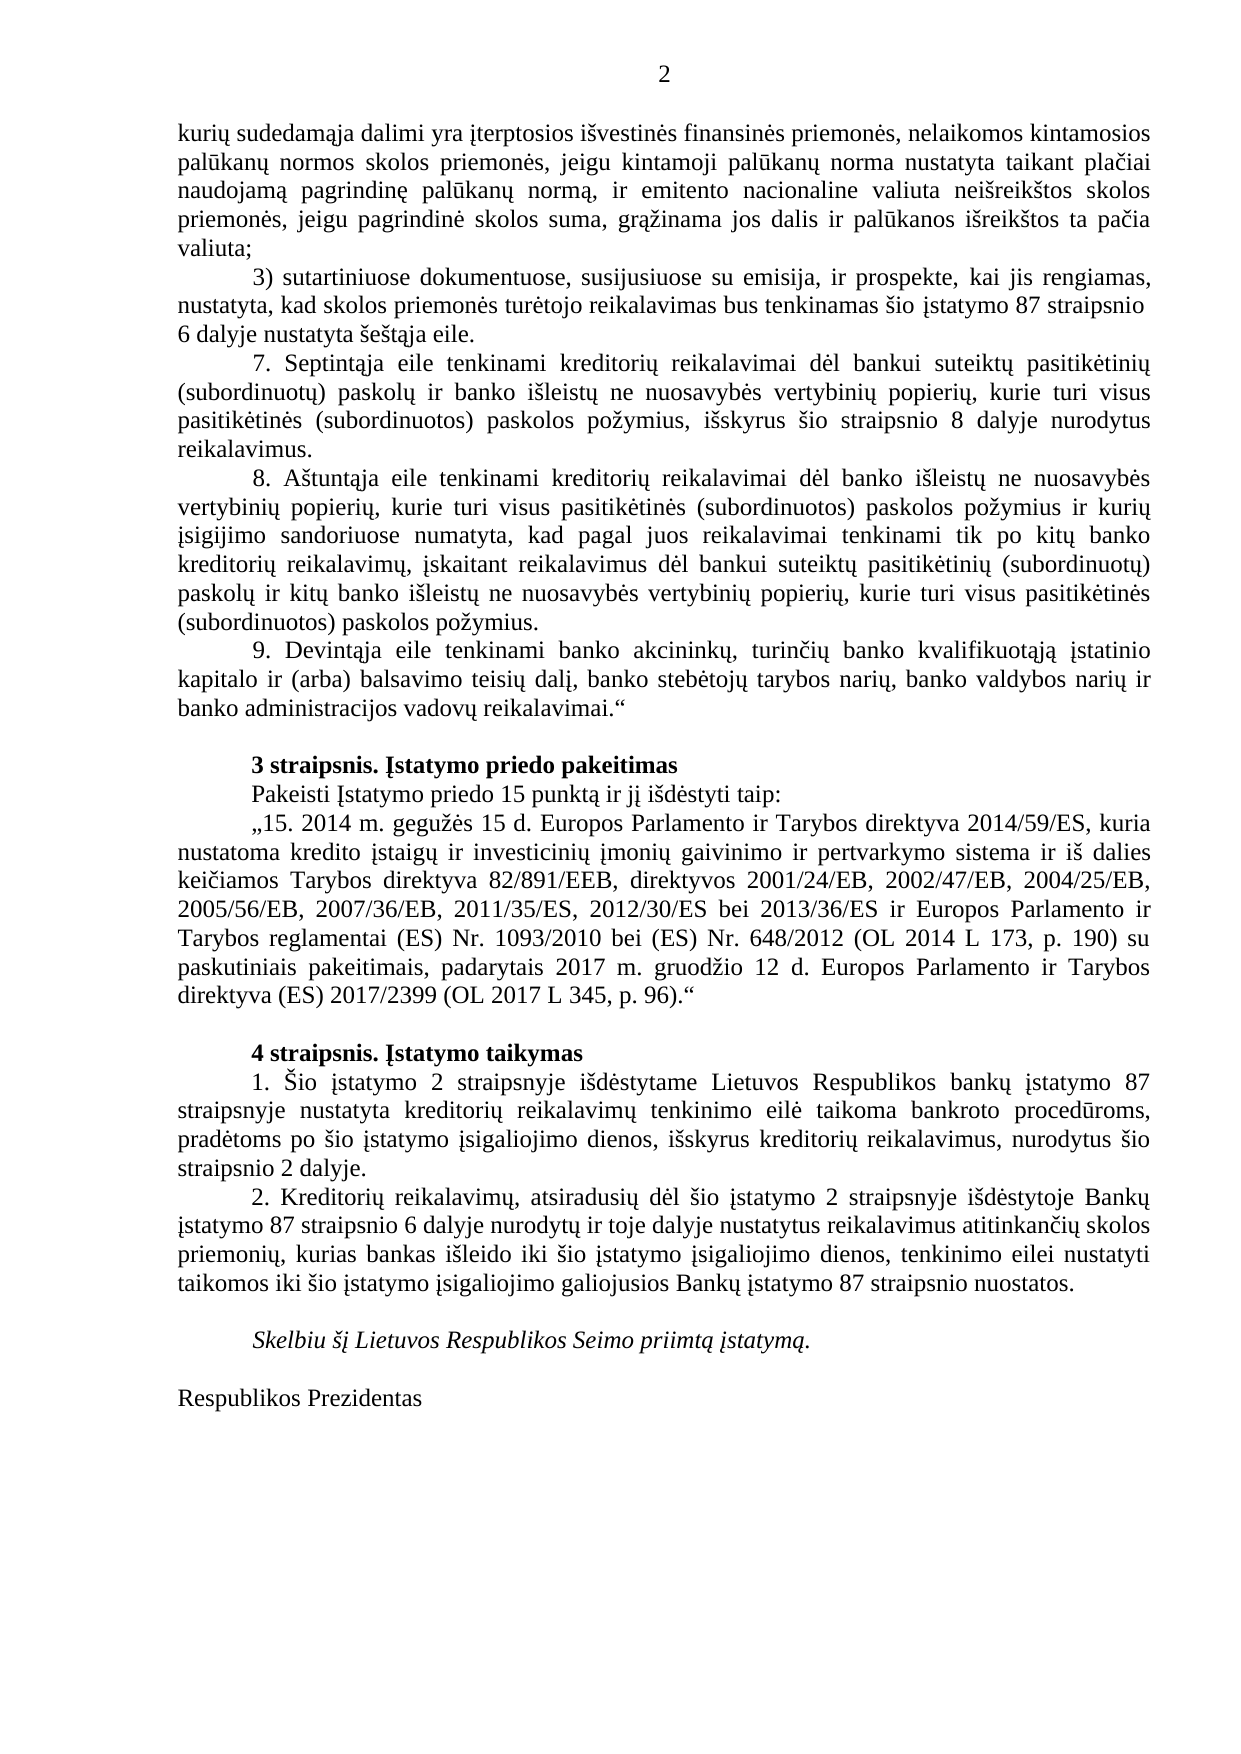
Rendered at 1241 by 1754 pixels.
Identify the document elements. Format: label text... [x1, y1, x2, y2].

text „15. 2014 m. gegužės 15 d. Europos Parlamento ir Tarybos direktyva 2014/59/ES, kuria nustatoma kredito įstaigų ir investicinių įmonių gaivinimo ir pertvarkymo sistema ir iš dalies keičiamos Tarybos direktyva 82/891/EEB, direktyvos 2001/24/EB, 2002/47/EB, 2004/25/EB, 2005/56/EB, 2007/36/EB, 2011/35/ES, 2012/30/ES bei 2013/36/ES ir Europos Parlamento ir Tarybos reglamentai (ES) Nr. 1093/2010 bei (ES) Nr. 648/2012 (OL 2014 L 173, p. 190) su paskutiniais pakeitimais, padarytais 2017 m. gruodžio 12 d. Europos Parlamento ir Tarybos direktyva (ES) 2017/2399 (OL 2017 L 345, p. 96).“ [177, 808, 1152, 1009]
text Skelbiu šį Lietuvos Respublikos Seimo priimtą įstatymą. [177, 1326, 1152, 1354]
text 3) sutartiniuose dokumentuose, susijusiuose su emisija, ir prospekte, kai jis rengiamas, nustatyta, kad skolos priemonės turėtojo reikalavimas bus tenkinamas šio įstatymo 87 straipsnio 6 dalyje nustatyta šeštąja eile. [177, 262, 1152, 348]
text 9. Devintąja eile tenkinami banko akcininkų, turinčių banko kvalifikuotąją įstatinio kapitalo ir (arba) balsavimo teisių dalį, banko stebėtojų tarybos narių, banko valdybos narių ir banko administracijos vadovų reikalavimai.“ [177, 636, 1152, 722]
text kurių sudedamąja dalimi yra įterptosios išvestinės finansinės priemonės, nelaikomos kintamosios palūkanų normos skolos priemonės, jeigu kintamoji palūkanų norma nustatyta taikant plačiai naudojamą pagrindinę palūkanų normą, ir emitento nacionaline valiuta neišreikštos skolos priemonės, jeigu pagrindinė skolos suma, grąžinama jos dalis ir palūkanos išreikštos ta pačia valiuta; [177, 118, 1152, 262]
text 7. Septintąja eile tenkinami kreditorių reikalavimai dėl bankui suteiktų pasitikėtinių (subordinuotų) paskolų ir banko išleistų ne nuosavybės vertybinių popierių, kurie turi visus pasitikėtinės (subordinuotos) paskolos požymius, išskyrus šio straipsnio 8 dalyje nurodytus reikalavimus. [177, 348, 1152, 463]
text 1. Šio įstatymo 2 straipsnyje išdėstytame Lietuvos Respublikos bankų įstatymo 87 straipsnyje nustatyta kreditorių reikalavimų tenkinimo eilė taikoma bankroto procedūroms, pradėtoms po šio įstatymo įsigaliojimo dienos, išskyrus kreditorių reikalavimus, nurodytus šio straipsnio 2 dalyje. [177, 1067, 1152, 1182]
text Respublikos Prezidentas [177, 1383, 1152, 1412]
text 2. Kreditorių reikalavimų, atsiradusių dėl šio įstatymo 2 straipsnyje išdėstytoje Bankų įstatymo 87 straipsnio 6 dalyje nurodytų ir toje dalyje nustatytus reikalavimus atitinkančių skolos priemonių, kurias bankas išleido iki šio įstatymo įsigaliojimo dienos, tenkinimo eilei nustatyti taikomos iki šio įstatymo įsigaliojimo galiojusios Bankų įstatymo 87 straipsnio nuostatos. [177, 1182, 1152, 1297]
text 4 straipsnis. Įstatymo taikymas [177, 1038, 1152, 1067]
text 3 straipsnis. Įstatymo priedo pakeitimas [177, 751, 1152, 779]
text 8. Aštuntąja eile tenkinami kreditorių reikalavimai dėl banko išleistų ne nuosavybės vertybinių popierių, kurie turi visus pasitikėtinės (subordinuotos) paskolos požymius ir kurių įsigijimo sandoriuose numatyta, kad pagal juos reikalavimai tenkinami tik po kitų banko kreditorių reikalavimų, įskaitant reikalavimus dėl bankui suteiktų pasitikėtinių (subordinuotų) paskolų ir kitų banko išleistų ne nuosavybės vertybinių popierių, kurie turi visus pasitikėtinės (subordinuotos) paskolos požymius. [177, 463, 1152, 636]
text Pakeisti Įstatymo priedo 15 punktą ir jį išdėstyti taip: [177, 779, 1152, 808]
